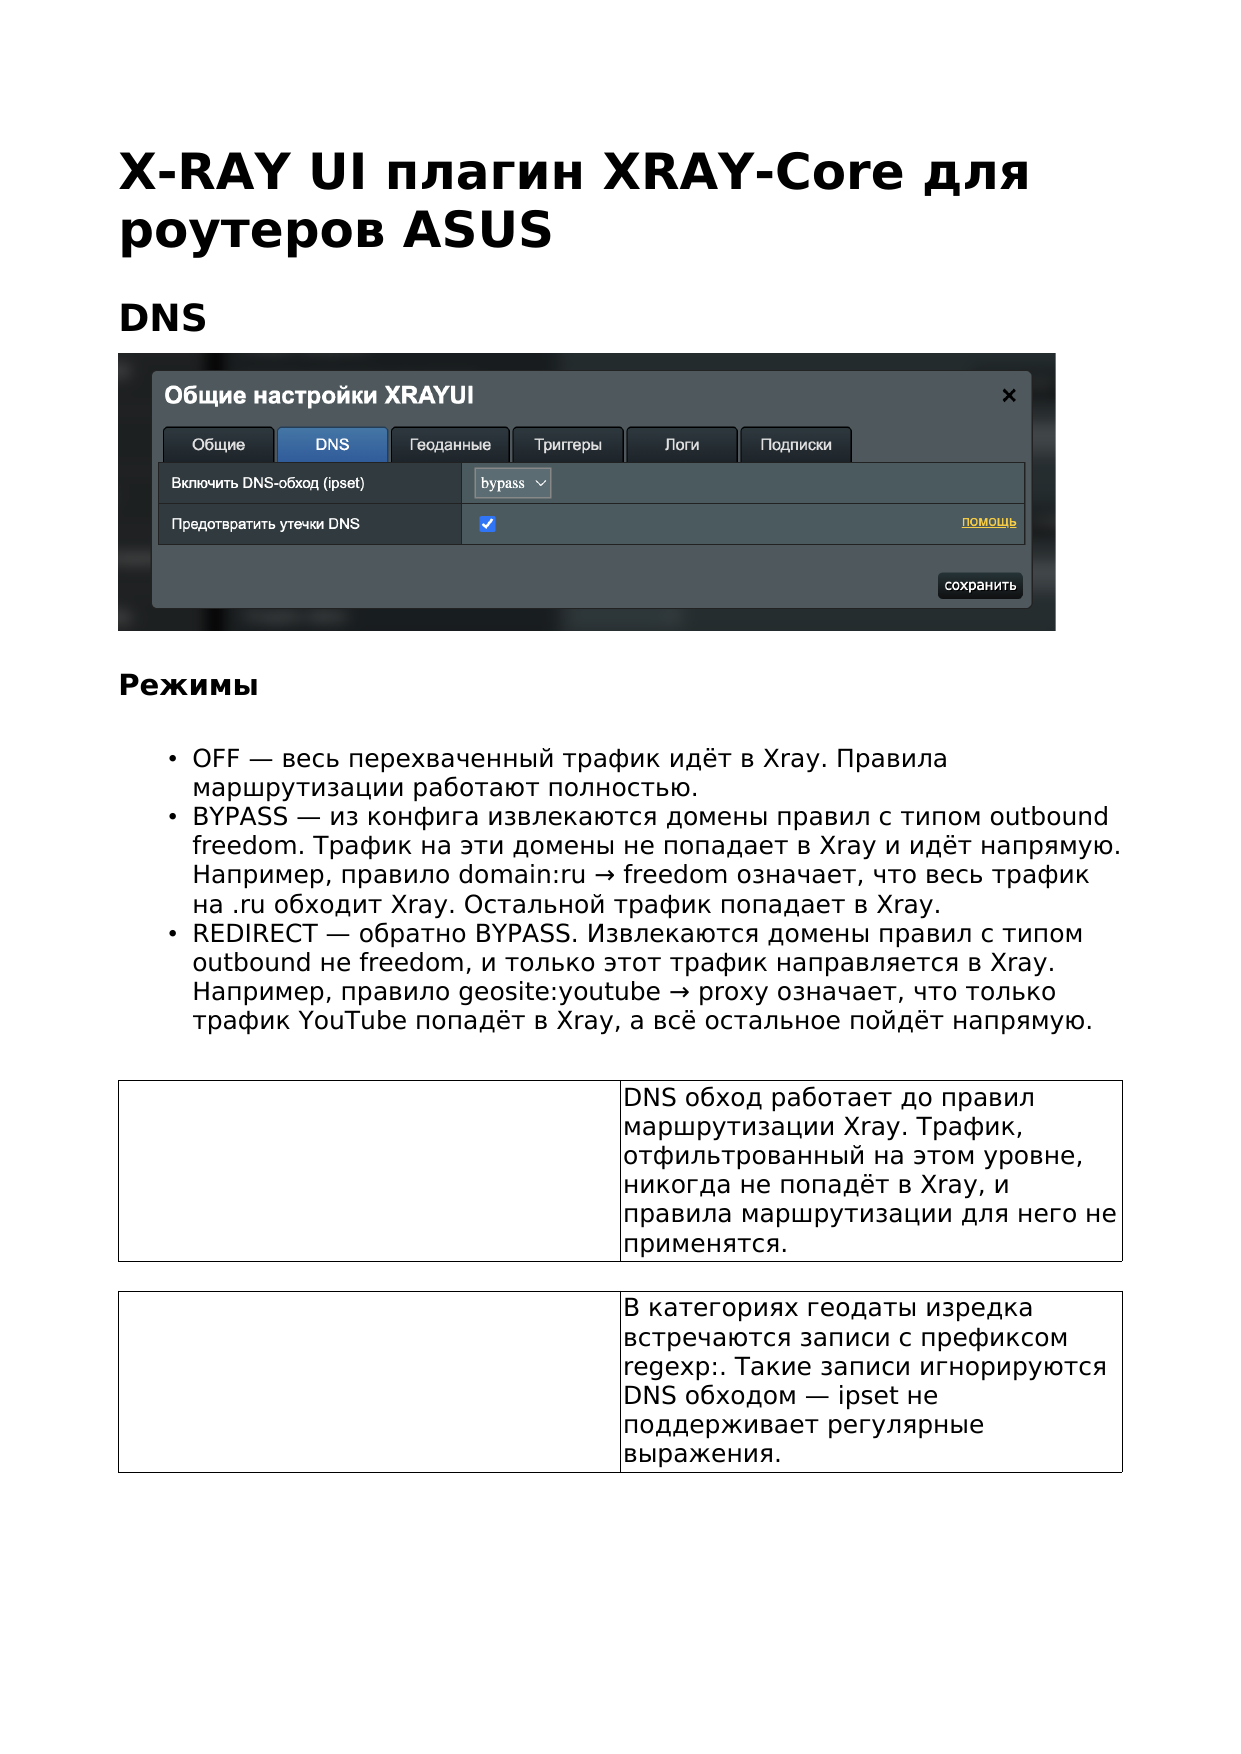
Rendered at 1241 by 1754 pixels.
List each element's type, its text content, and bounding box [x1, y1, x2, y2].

table_header [119, 1081, 620, 1261]
subtitle X-RAY UI плагин XRAY-Core для роутеров ASUS [118, 143, 1122, 259]
list REDIRECT — обратно BYPASS. Извлекаются домены правил с типом outbound не freedom, и только этот трафик направляется в Xray. Например, правило geosite:youtube → proxy означает, что только трафик YouTube попадёт в Xray, а всё остальное пойдёт напрямую. [177, 919, 1122, 1036]
list BYPASS — из конфига извлекаются домены правил с типом outbound freedom. Трафик на эти домены не попадает в Xray и идёт напрямую. Например, правило domain:ru → freedom означает, что весь трафик на .ru обходит Xray. Остальной трафик попадает в Xray. [177, 802, 1122, 919]
subtitle Режимы [118, 668, 1122, 702]
table_header [119, 1292, 620, 1472]
picture [118, 353, 1056, 631]
table_header DNS обход работает до правил маршрутизации Xray. Трафик, отфильтрованный на этом уровне, никогда не попадёт в Xray, и правила маршрутизации для него не применятся. [621, 1081, 1122, 1261]
table_header В категориях геодаты изредка встречаются записи с префиксом regexp:. Такие записи игнорируются DNS обходом — ipset не поддерживает регулярные выражения. [621, 1292, 1122, 1472]
list OFF — весь перехваченный трафик идёт в Xray. Правила маршрутизации работают полностью. [177, 744, 1122, 802]
subtitle DNS [118, 297, 1122, 341]
